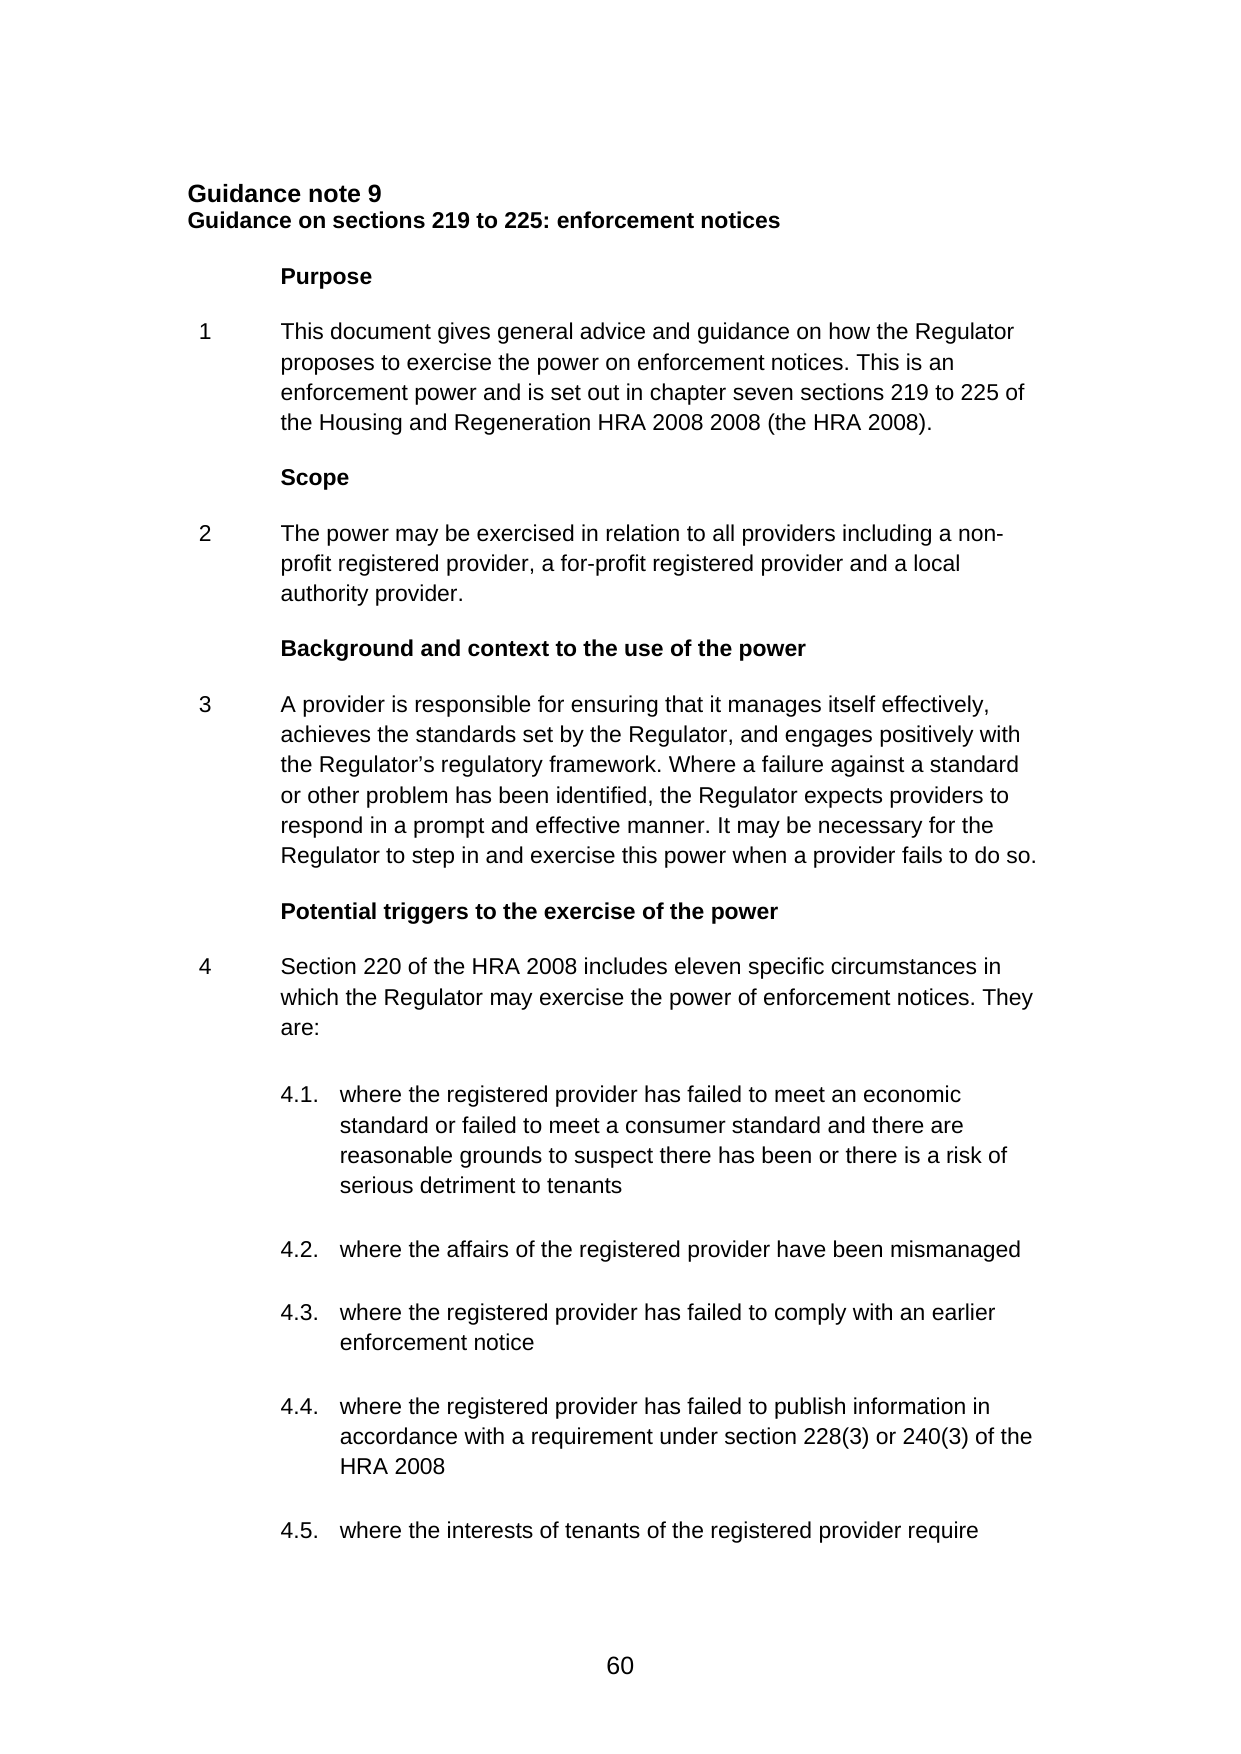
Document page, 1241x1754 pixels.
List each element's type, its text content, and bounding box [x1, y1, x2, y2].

table_cell Background and context to the use of the power [269, 635, 1053, 691]
table_cell [187, 635, 269, 691]
table_cell 2 [187, 520, 269, 635]
table_header Purpose [269, 263, 1053, 318]
text Guidance on sections 219 to 225: enforcement notices [187, 207, 1053, 234]
table_cell The power may be exercised in relation to all providers including a non-profit registered provider, a for-profit registered provider and a local authority provider. [269, 520, 1053, 635]
text Guidance note 9 [187, 179, 1053, 207]
table_cell [187, 898, 269, 953]
table_cell Section 220 of the HRA 2008 includes eleven specific circumstances in which the Regulator may exercise the power of enforcement notices. They are: where the registered provider has failed to meet an economic standard or failed to meet a consumer standard and there are reasonable grounds to suspect there has been or there is a risk of serious detriment to tenants where the affairs of the registered provider have been mismanaged where the registered provider has failed to comply with an earlier enforcement notice where the registered provider has failed to publish information in accordance with a requirement under section 228(3) or 240(3) of the HRA 2008 where the interests of tenants of the registered provider require protection where the assets of the registered provider require protection where the registered provider has given an undertaking under section 125 of the HRA 2008 and failed to comply with it where the registered provider has failed to pay an annual fee under section 117(2) of the HRA 2008 where an offence under part 2 of the HRA 2008 has been committed by a registered provider where the registered provider has failed to comply with an order made by an ombudsman appointed by virtue of section 124 of the HRA 2008 where the registered provider has failed to comply with relevant provisions of the Welfare Reform and Work Act 2016 or with regulations made by the Secretary of State under the WRWA. [269, 953, 1053, 1543]
table_cell [187, 464, 269, 520]
table_cell Potential triggers to the exercise of the power [269, 898, 1053, 953]
table_cell 4 [187, 953, 269, 1543]
table_cell A provider is responsible for ensuring that it manages itself effectively, achieves the standards set by the Regulator, and engages positively with the Regulator’s regulatory framework. Where a failure against a standard or other problem has been identified, the Regulator expects providers to respond in a prompt and effective manner. It may be necessary for the Regulator to step in and exercise this power when a provider fails to do so. [269, 691, 1053, 898]
table_header [187, 263, 269, 318]
table_cell This document gives general advice and guidance on how the Regulator proposes to exercise the power on enforcement notices. This is an enforcement power and is set out in chapter seven sections 219 to 225 of the Housing and Regeneration HRA 2008 2008 (the HRA 2008). [269, 318, 1053, 464]
table_cell 3 [187, 691, 269, 898]
table_cell 1 [187, 318, 269, 464]
table_cell Scope [269, 464, 1053, 520]
